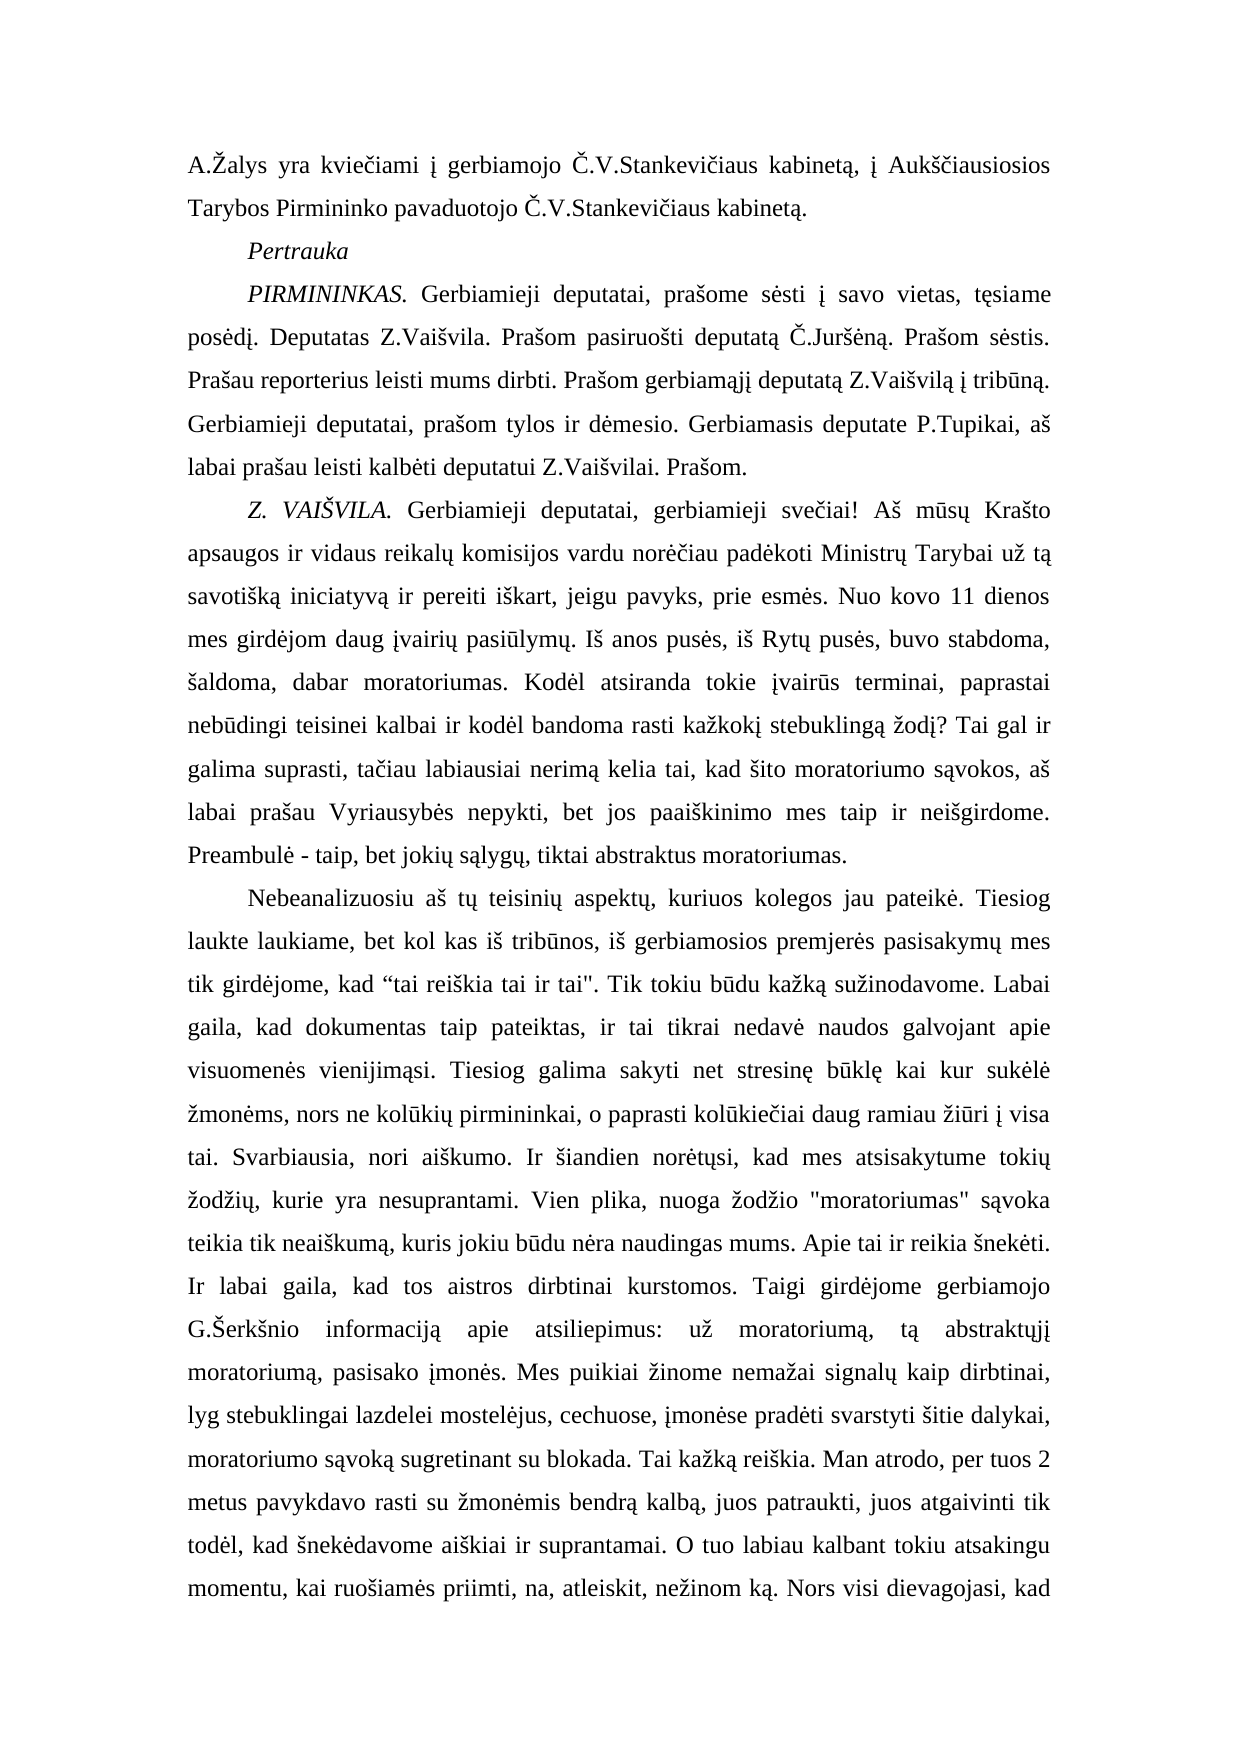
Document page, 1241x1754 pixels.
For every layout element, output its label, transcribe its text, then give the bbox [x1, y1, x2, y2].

text Pertrauka [187, 236, 1051, 265]
text PIRMININKAS. Gerbiamieji deputatai, prašome sėsti į savo vietas, tęsia­me posėdį. Deputatas Z.Vaišvila. Prašom pasiruošti deputatą Č.Juršėną. Prašom sėstis. Prašau reporterius leisti mums dirbti. Prašom gerbiamąjį deputatą Z.Vaišvilą į tribūną. Gerbiamieji deputatai, prašom tylos ir dėme­sio. Gerbiamasis deputate P.Tupikai, aš labai prašau leisti kalbėti deputatui Z.Vaišvilai. Prašom. [187, 279, 1051, 481]
text A.Žalys yra kviečiami į gerbiamojo Č.V.Stankevičiaus kabinetą, į Aukščiausiosios Tarybos Pirmininko pava­duotojo Č.V.Stankevičiaus kabinetą. [187, 150, 1051, 222]
text Z. VAIŠVILA. Gerbiamieji deputatai, gerbiamieji svečiai! Aš mūsų Krašto apsaugos ir vidaus reikalų komisijos vardu norėčiau padėkoti Ministrų Tary­bai už tą savotišką iniciatyvą ir pereiti iškart, jeigu pavyks, prie esmės. Nuo kovo 11 dienos mes girdėjom daug įvairių pasiūlymų. Iš anos pusės, iš Rytų pusės, buvo stabdoma, šaldoma, dabar moratoriumas. Kodėl atsiranda tokie įvairūs terminai, paprastai nebūdingi teisinei kalbai ir kodėl bandoma rasti kažkokį stebuklingą žodį? Tai gal ir galima suprasti, tačiau labiausiai nerimą kelia tai, kad šito moratoriumo sąvokos, aš labai prašau Vyriausybės nepykti, bet jos paaiškinimo mes taip ir neišgirdome. Preambulė - taip, bet jokių sąlygų, tiktai abstraktus moratoriumas. [187, 495, 1051, 869]
text Nebeanalizuosiu aš tų teisinių aspektų, kuriuos kolegos jau pateikė. Tiesiog laukte laukiame, bet kol kas iš tribūnos, iš gerbiamosios premjerės pasisakymų mes tik girdėjome, kad “tai reiškia tai ir tai". Tik tokiu būdu kažką sužinodavome. Labai gaila, kad dokumentas taip pateiktas, ir tai tikrai nedavė naudos galvojant apie visuomenės vienijimąsi. Tiesiog galima sakyti net stresinę būklę kai kur sukėlė žmonėms, nors ne kolūkių pirmininkai, o paprasti kolūkiečiai daug ramiau žiūri į visa tai. Svarbiausia, nori aiškumo. Ir šiandien norėtųsi, kad mes atsisakytume tokių žodžių, kurie yra nesuprantami. Vien plika, nuoga žodžio "moratoriumas" sąvoka teikia tik neaiškumą, kuris jokiu būdu nėra naudingas mums. Apie tai ir reikia šnekėti. Ir labai gaila, kad tos aistros dirbtinai kurstomos. Taigi girdėjome gerbiamojo G.Šerkšnio informaciją apie atsiliepimus: už moratoriumą, tą abstraktųjį moratoriumą, pasisako įmonės. Mes puikiai žinome nemažai signalų kaip dirbtinai, lyg stebuklingai lazdelei mostelėjus, cechuose, įmonėse pradėti svarstyti šitie dalykai, moratoriumo sąvoką sugretinant su blokada. Tai kažką reiškia. Man atrodo, per tuos 2 metus pavykdavo rasti su žmonėmis bendrą kalbą, juos patraukti, juos atgaivinti tik todėl, kad šnekėdavome aiškiai ir suprantamai. O tuo labiau kalbant tokiu atsakingu momentu, kai ruošiamės priimti, na, atleiskit, nežinom ką. Nors visi dievagojasi, kad [187, 883, 1051, 1602]
